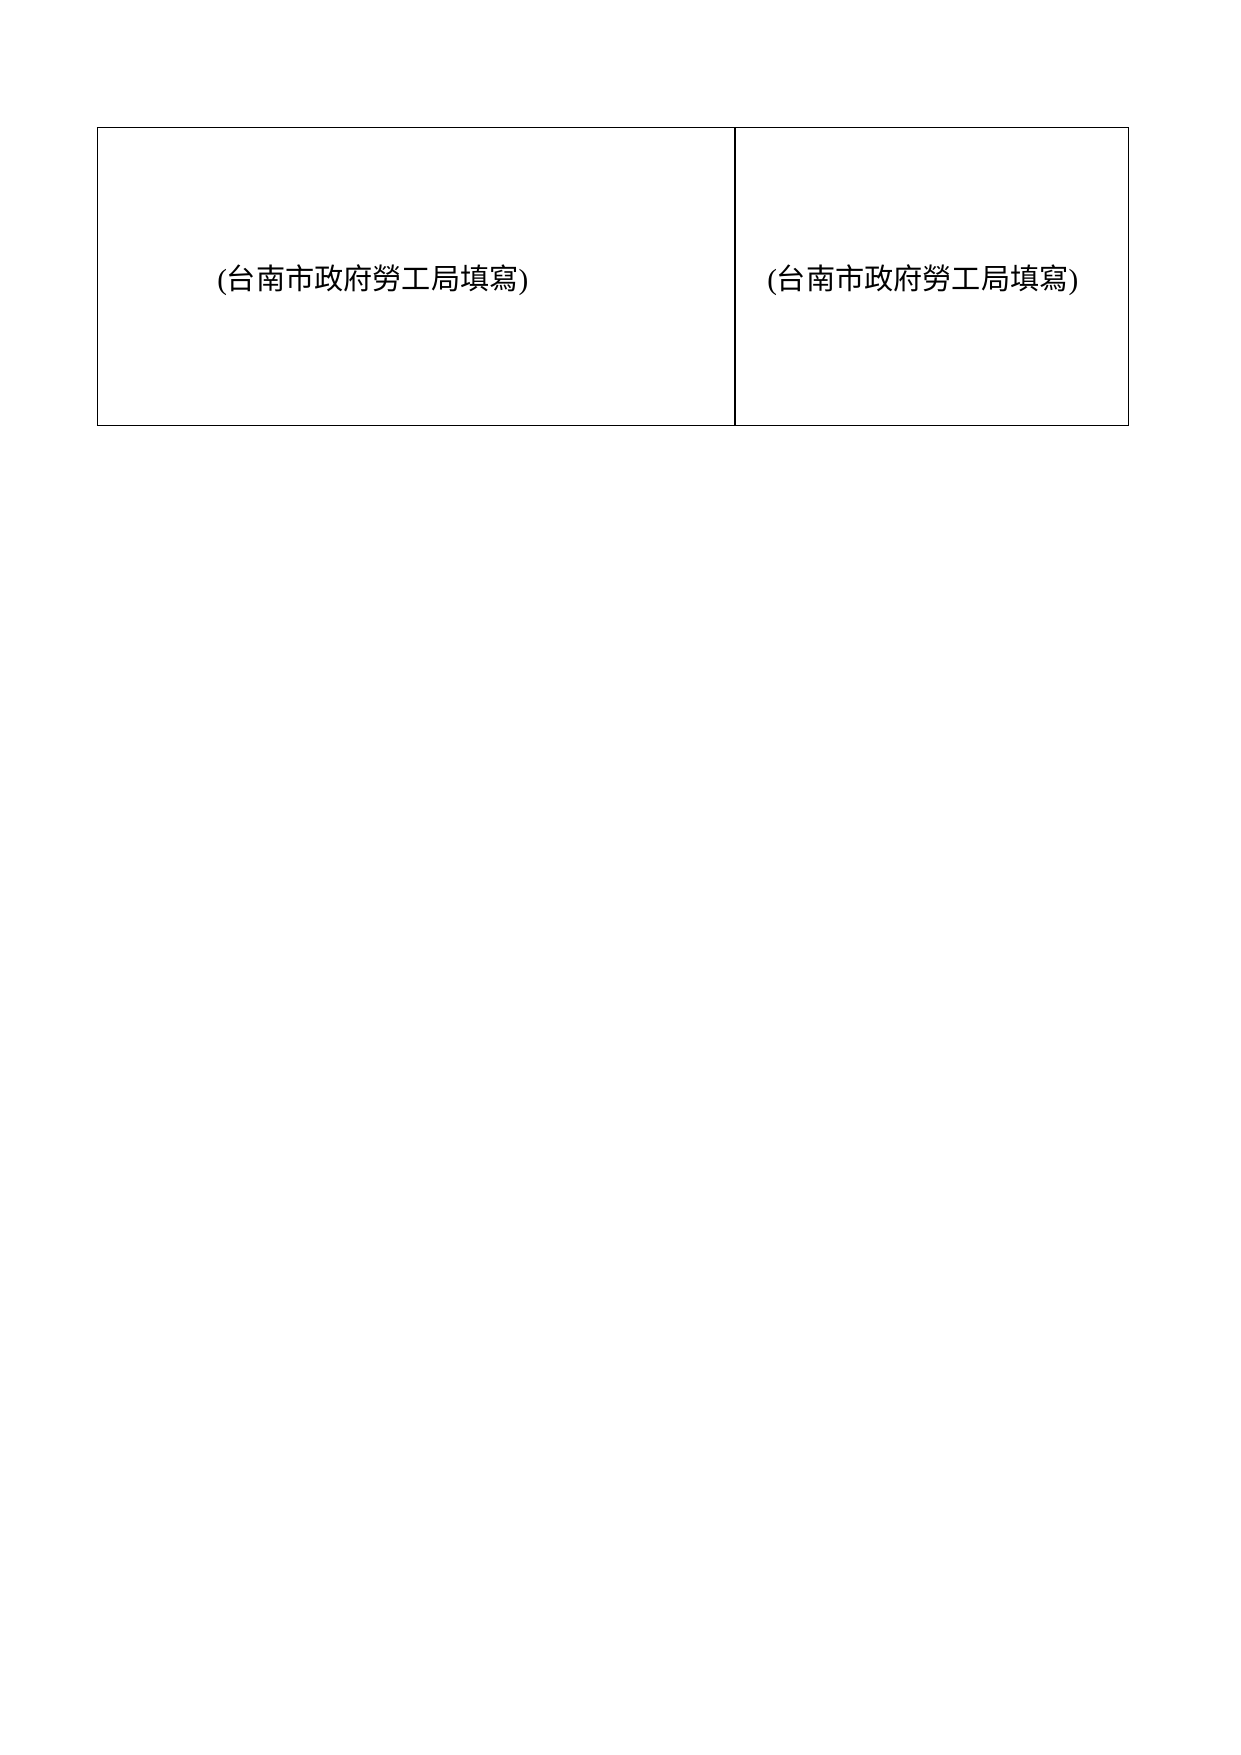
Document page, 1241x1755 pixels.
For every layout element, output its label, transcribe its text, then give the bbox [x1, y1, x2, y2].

table_cell (台南市政府勞工局填寫) [736, 128, 1128, 425]
table_cell (台南市政府勞工局填寫) [98, 128, 734, 425]
